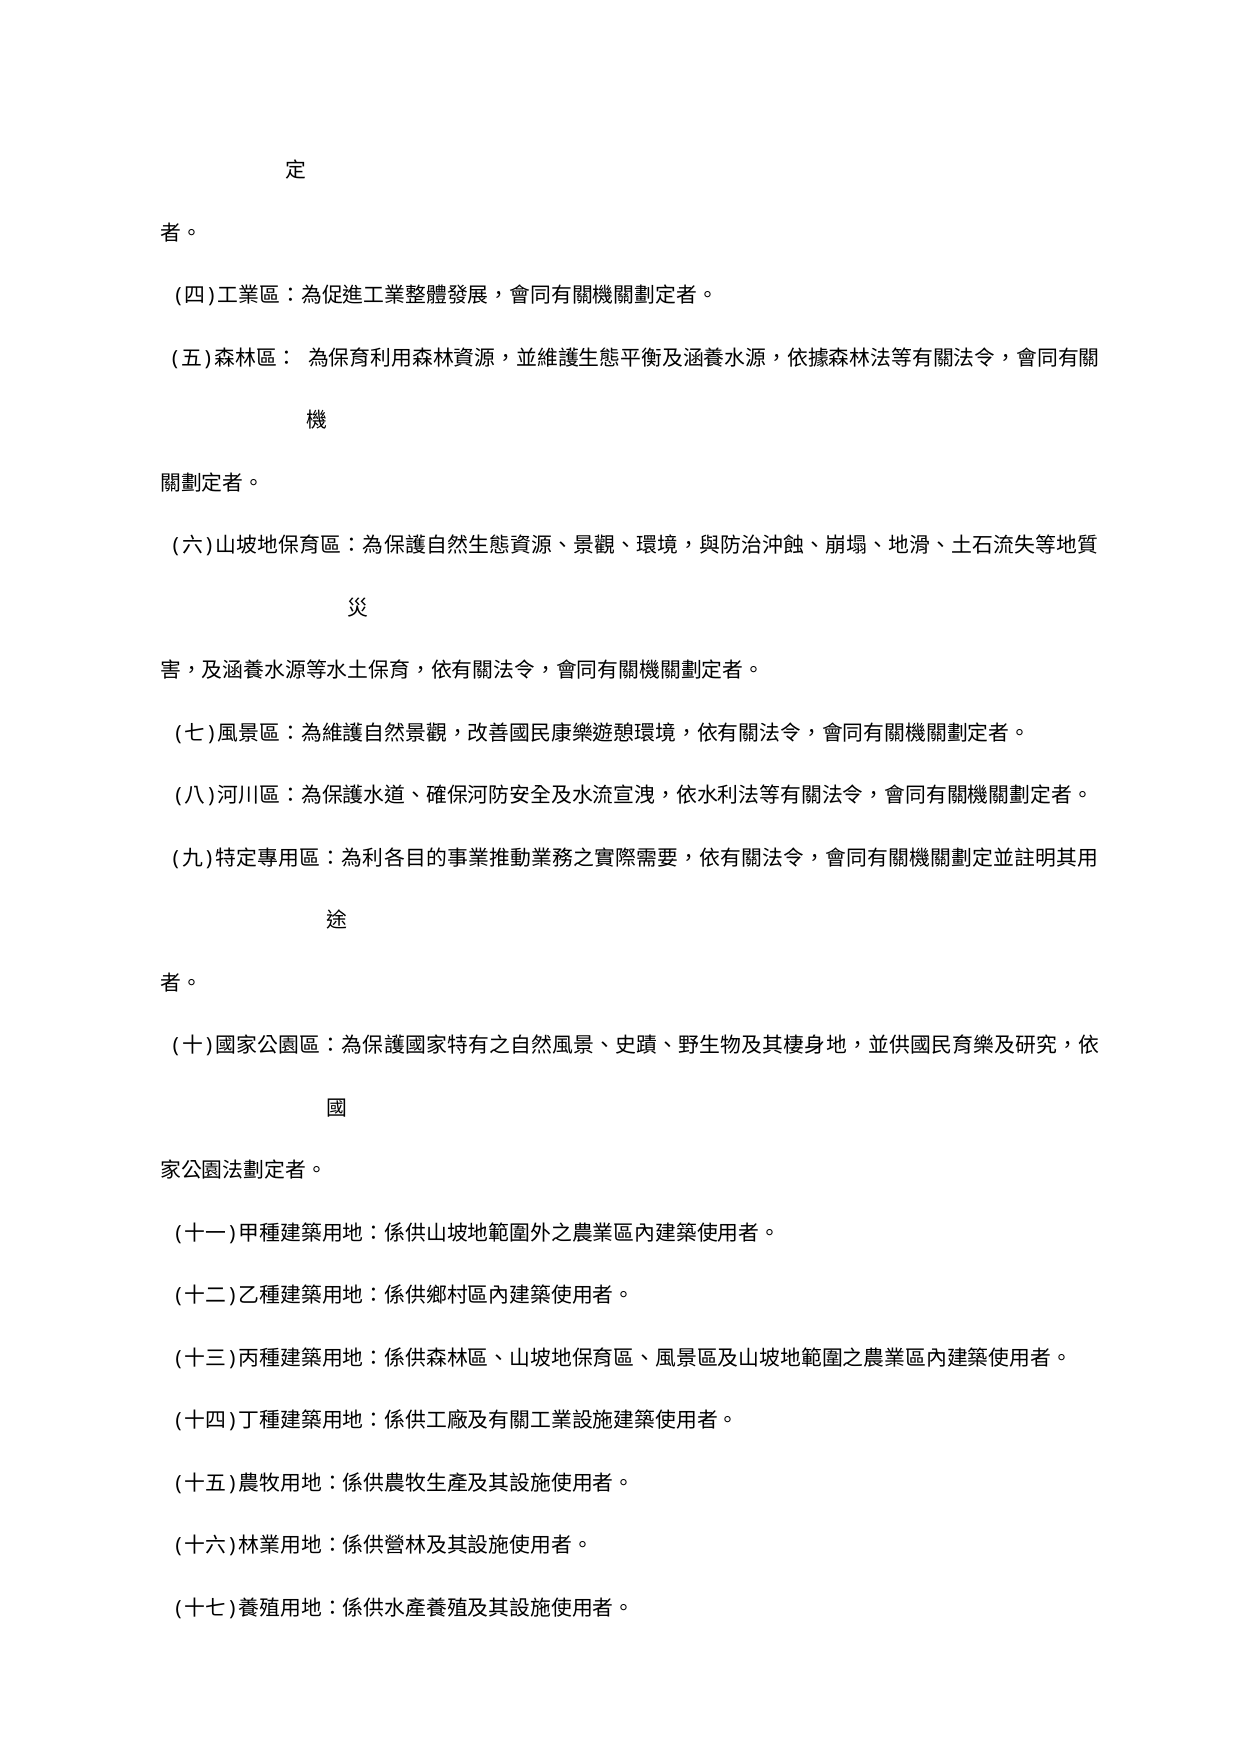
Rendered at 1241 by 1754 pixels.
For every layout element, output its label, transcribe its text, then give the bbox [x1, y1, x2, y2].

table_cell 定 者。 (四)工業區：為促進工業整體發展，會同有關機關劃定者。 (五)森林區： 為保育利用森林資源，並維護生態平衡及涵養水源，依據森林法等有關法令，會同有關機 關劃定者。 (六)山坡地保育區：為保護自然生態資源、景觀、環境，與防治沖蝕、崩塌、地滑、土石流失等地質災 害，及涵養水源等水土保育，依有關法令，會同有關機關劃定者。 (七)風景區：為維護自然景觀，改善國民康樂遊憩環境，依有關法令，會同有關機關劃定者。 (八)河川區：為保護水道、確保河防安全及水流宣洩，依水利法等有關法令，會同有關機關劃定者。 (九)特定專用區：為利各目的事業推動業務之實際需要，依有關法令，會同有關機關劃定並註明其用途 者。 (十)國家公園區：為保護國家特有之自然風景、史蹟、野生物及其棲身地，並供國民育樂及研究，依國 家公園法劃定者。 (十一)甲種建築用地：係供山坡地範圍外之農業區內建築使用者。 (十二)乙種建築用地：係供鄉村區內建築使用者。 (十三)丙種建築用地：係供森林區、山坡地保育區、風景區及山坡地範圍之農業區內建築使用者。 (十四)丁種建築用地：係供工廠及有關工業設施建築使用者。 (十五)農牧用地：係供農牧生產及其設施使用者。 (十六)林業用地：係供營林及其設施使用者。 (十七)養殖用地：係供水產養殖及其設施使用者。 [107, 127, 1111, 1627]
